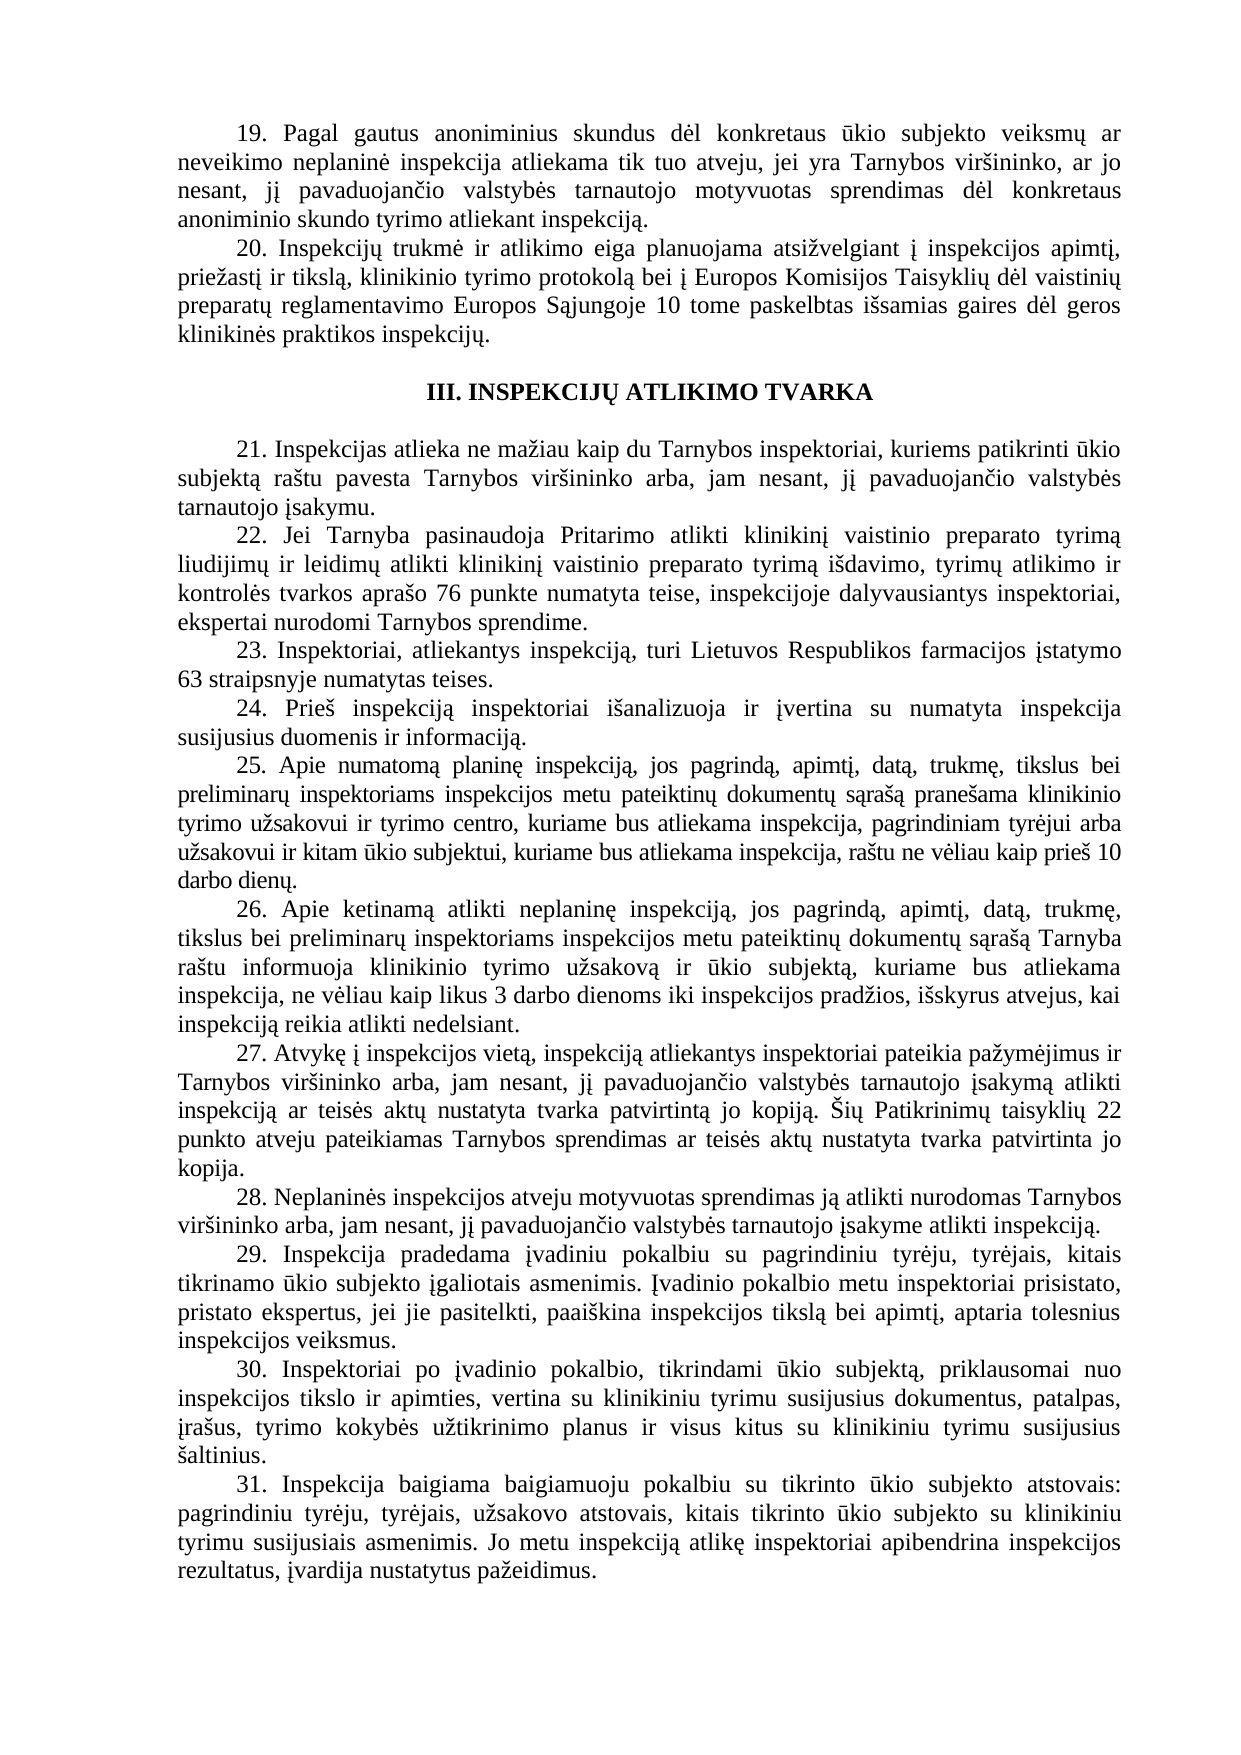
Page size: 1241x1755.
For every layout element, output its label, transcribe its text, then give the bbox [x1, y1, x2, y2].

text 22. Jei Tarnyba pasinaudoja Pritarimo atlikti klinikinį vaistinio preparato tyrimą liudijimų ir leidimų atlikti klinikinį vaistinio preparato tyrimą išdavimo, tyrimų atlikimo ir kontrolės tvarkos aprašo 76 punkte numatyta teise, inspekcijoje dalyvausiantys inspektoriai, ekspertai nurodomi Tarnybos sprendime. [177, 521, 1122, 636]
text 20. Inspekcijų trukmė ir atlikimo eiga planuojama atsižvelgiant į inspekcijos apimtį, priežastį ir tikslą, klinikinio tyrimo protokolą bei į Europos Komisijos Taisyklių dėl vaistinių preparatų reglamentavimo Europos Sąjungoje 10 tome paskelbtas išsamias gaires dėl geros klinikinės praktikos inspekcijų. [177, 233, 1122, 348]
text 29. Inspekcija pradedama įvadiniu pokalbiu su pagrindiniu tyrėju, tyrėjais, kitais tikrinamo ūkio subjekto įgaliotais asmenimis. Įvadinio pokalbio metu inspektoriai prisistato, pristato ekspertus, jei jie pasitelkti, paaiškina inspekcijos tikslą bei apimtį, aptaria tolesnius inspekcijos veiksmus. [177, 1239, 1122, 1354]
text 19. Pagal gautus anoniminius skundus dėl konkretaus ūkio subjekto veiksmų ar neveikimo neplaninė inspekcija atliekama tik tuo atveju, jei yra Tarnybos viršininko, ar jo nesant, jį pavaduojančio valstybės tarnautojo motyvuotas sprendimas dėl konkretaus anoniminio skundo tyrimo atliekant inspekciją. [177, 118, 1122, 233]
text 25. Apie numatomą planinę inspekciją, jos pagrindą, apimtį, datą, trukmę, tikslus bei preliminarų inspektoriams inspekcijos metu pateiktinų dokumentų sąrašą pranešama klinikinio tyrimo užsakovui ir tyrimo centro, kuriame bus atliekama inspekcija, pagrindiniam tyrėjui arba užsakovui ir kitam ūkio subjektui, kuriame bus atliekama inspekcija, raštu ne vėliau kaip prieš 10 darbo dienų. [177, 751, 1122, 894]
text III. INSPEKCIJŲ ATLIKIMO TVARKA [177, 377, 1122, 406]
text 26. Apie ketinamą atlikti neplaninę inspekciją, jos pagrindą, apimtį, datą, trukmę, tikslus bei preliminarų inspektoriams inspekcijos metu pateiktinų dokumentų sąrašą Tarnyba raštu informuoja klinikinio tyrimo užsakovą ir ūkio subjektą, kuriame bus atliekama inspekcija, ne vėliau kaip likus 3 darbo dienoms iki inspekcijos pradžios, išskyrus atvejus, kai inspekciją reikia atlikti nedelsiant. [177, 894, 1122, 1038]
text 27. Atvykę į inspekcijos vietą, inspekciją atliekantys inspektoriai pateikia pažymėjimus ir Tarnybos viršininko arba, jam nesant, jį pavaduojančio valstybės tarnautojo įsakymą atlikti inspekciją ar teisės aktų nustatyta tvarka patvirtintą jo kopiją. Šių Patikrinimų taisyklių 22 punkto atveju pateikiamas Tarnybos sprendimas ar teisės aktų nustatyta tvarka patvirtinta jo kopija. [177, 1038, 1122, 1182]
text 23. Inspektoriai, atliekantys inspekciją, turi Lietuvos Respublikos farmacijos įstatymo 63 straipsnyje numatytas teises. [177, 636, 1122, 693]
text 28. Neplaninės inspekcijos atveju motyvuotas sprendimas ją atlikti nurodomas Tarnybos viršininko arba, jam nesant, jį pavaduojančio valstybės tarnautojo įsakyme atlikti inspekciją. [177, 1182, 1122, 1239]
text 31. Inspekcija baigiama baigiamuoju pokalbiu su tikrinto ūkio subjekto atstovais: pagrindiniu tyrėju, tyrėjais, užsakovo atstovais, kitais tikrinto ūkio subjekto su klinikiniu tyrimu susijusiais asmenimis. Jo metu inspekciją atlikę inspektoriai apibendrina inspekcijos rezultatus, įvardija nustatytus pažeidimus. [177, 1469, 1122, 1584]
text 21. Inspekcijas atlieka ne mažiau kaip du Tarnybos inspektoriai, kuriems patikrinti ūkio subjektą raštu pavesta Tarnybos viršininko arba, jam nesant, jį pavaduojančio valstybės tarnautojo įsakymu. [177, 434, 1122, 521]
text 30. Inspektoriai po įvadinio pokalbio, tikrindami ūkio subjektą, priklausomai nuo inspekcijos tikslo ir apimties, vertina su klinikiniu tyrimu susijusius dokumentus, patalpas, įrašus, tyrimo kokybės užtikrinimo planus ir visus kitus su klinikiniu tyrimu susijusius šaltinius. [177, 1354, 1122, 1469]
text 24. Prieš inspekciją inspektoriai išanalizuoja ir įvertina su numatyta inspekcija susijusius duomenis ir informaciją. [177, 693, 1122, 751]
